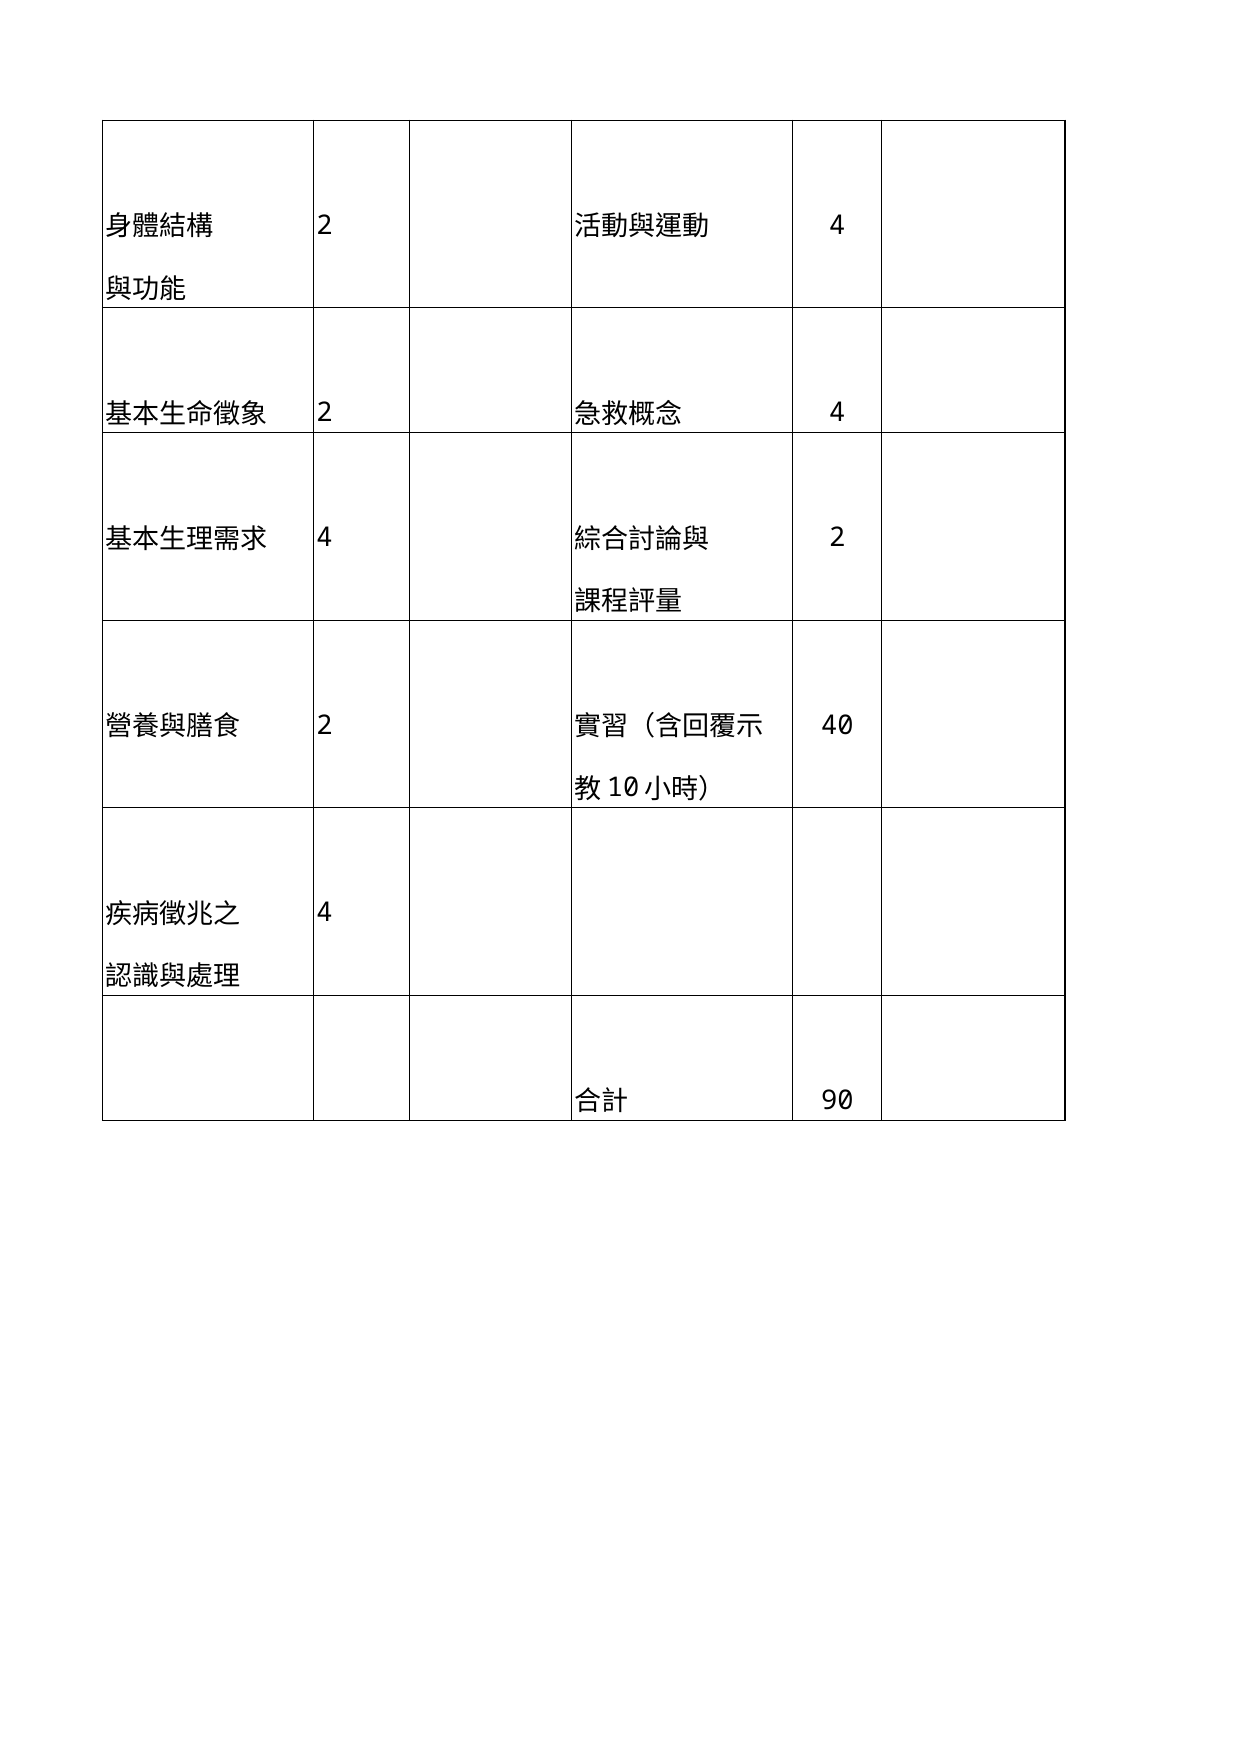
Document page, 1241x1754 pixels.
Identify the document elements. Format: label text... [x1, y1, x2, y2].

table_cell 4 [314, 808, 409, 994]
table_cell [882, 308, 1064, 432]
table_cell [882, 808, 1064, 994]
table_cell 4 [314, 433, 409, 619]
table_cell 2 [314, 621, 409, 807]
table_cell 綜合討論與 課程評量 [572, 433, 792, 619]
table_cell [410, 308, 571, 432]
table_cell 基本生命徵象 [103, 308, 313, 432]
table_cell 實習（含回覆示教10小時） [572, 621, 792, 807]
table_cell [314, 996, 409, 1119]
table_cell [410, 996, 571, 1119]
table_cell 2 [793, 433, 881, 619]
table_cell 4 [793, 308, 881, 432]
table_cell 活動與運動 [572, 121, 792, 307]
table_cell 身體結構 與功能 [103, 121, 313, 307]
table_cell 基本生理需求 [103, 433, 313, 619]
table_cell [882, 121, 1064, 307]
table_cell 急救概念 [572, 308, 792, 432]
table_cell [410, 621, 571, 807]
table_cell [572, 808, 792, 994]
table_cell 合計 [572, 996, 792, 1119]
table_cell [882, 433, 1064, 619]
table_cell [793, 808, 881, 994]
table_cell 90 [793, 996, 881, 1119]
table_cell [103, 996, 313, 1119]
table_cell 營養與膳食 [103, 621, 313, 807]
table_cell [410, 121, 571, 307]
table_cell [882, 996, 1064, 1119]
table_cell [882, 621, 1064, 807]
table_cell 2 [314, 121, 409, 307]
table_cell [410, 433, 571, 619]
table_cell 2 [314, 308, 409, 432]
table_cell 4 [793, 121, 881, 307]
table_cell 40 [793, 621, 881, 807]
table_cell [410, 808, 571, 994]
table_cell 疾病徵兆之 認識與處理 [103, 808, 313, 994]
